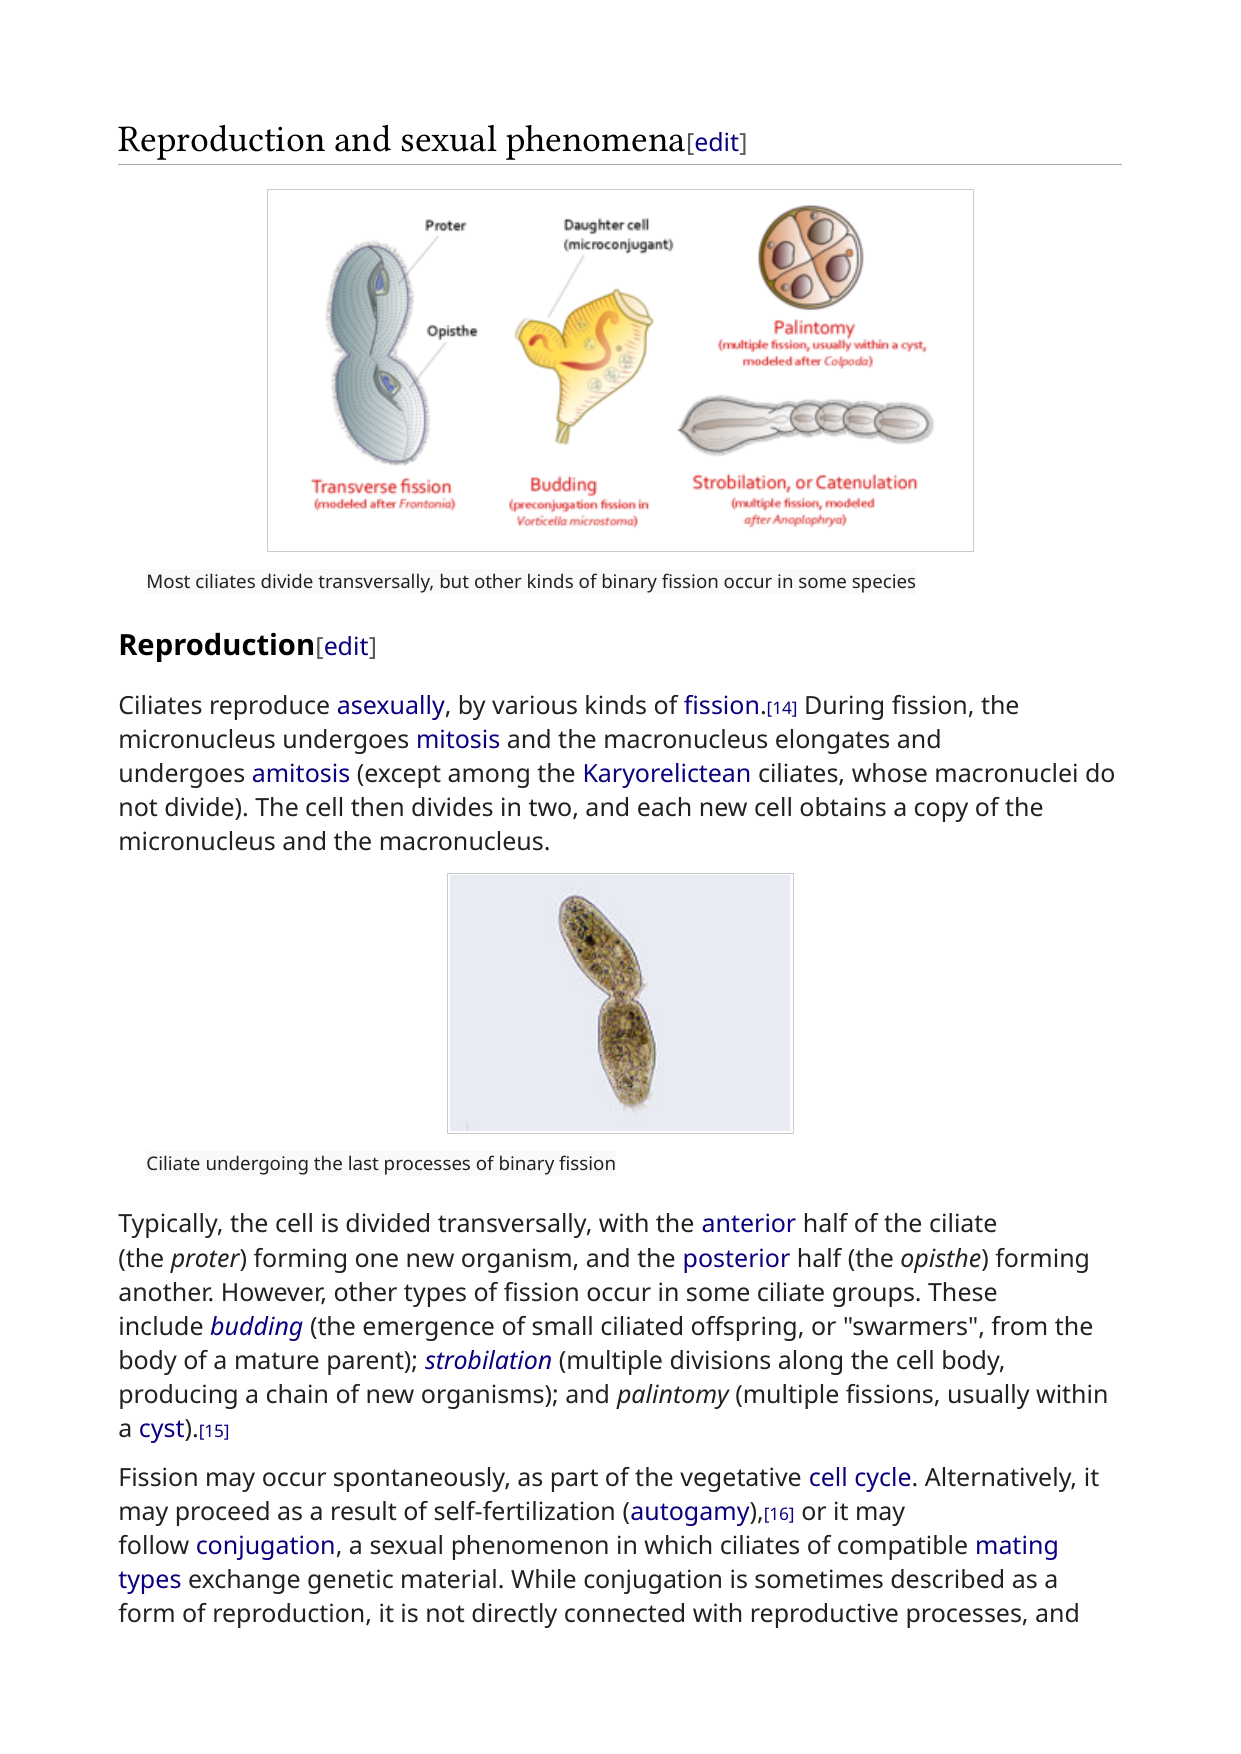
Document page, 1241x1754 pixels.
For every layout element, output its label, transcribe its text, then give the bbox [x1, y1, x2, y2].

subtitle Reproduction and sexual phenomena[edit] [118, 118, 1122, 164]
subtitle Reproduction[edit] [118, 624, 1122, 664]
text Typically, the cell is divided transversally, with the anterior half of the ciliate (the proter) forming one new organism, and the posterior half (the opisthe) forming another. However, other types of fission occur in some ciliate groups. These include budding (the emergence of small ciliated offspring, or "swarmers", from the body of a mature parent); strobilation (multiple divisions along the cell body, producing a chain of new organisms); and palintomy (multiple fissions, usually within a cyst).[15] [118, 1206, 1122, 1444]
text Ciliate undergoing the last processes of binary fission [123, 1151, 1122, 1176]
picture [270, 192, 971, 549]
text Most ciliates divide transversally, but other kinds of binary fission occur in some species [123, 569, 1122, 594]
picture [449, 875, 791, 1131]
text Fission may occur spontaneously, as part of the vegetative cell cycle. Alternatively, it may proceed as a result of self-fertilization (autogamy),[16] or it may follow conjugation, a sexual phenomenon in which ciliates of compatible mating types exchange genetic material. While conjugation is sometimes described as a form of reproduction, it is not directly connected with reproductive processes, and [118, 1459, 1122, 1629]
text Ciliates reproduce asexually, by various kinds of fission.[14] During fission, the micronucleus undergoes mitosis and the macronucleus elongates and undergoes amitosis (except among the Karyorelictean ciliates, whose macronuclei do not divide). The cell then divides in two, and each new cell obtains a copy of the micronucleus and the macronucleus. [118, 688, 1122, 858]
